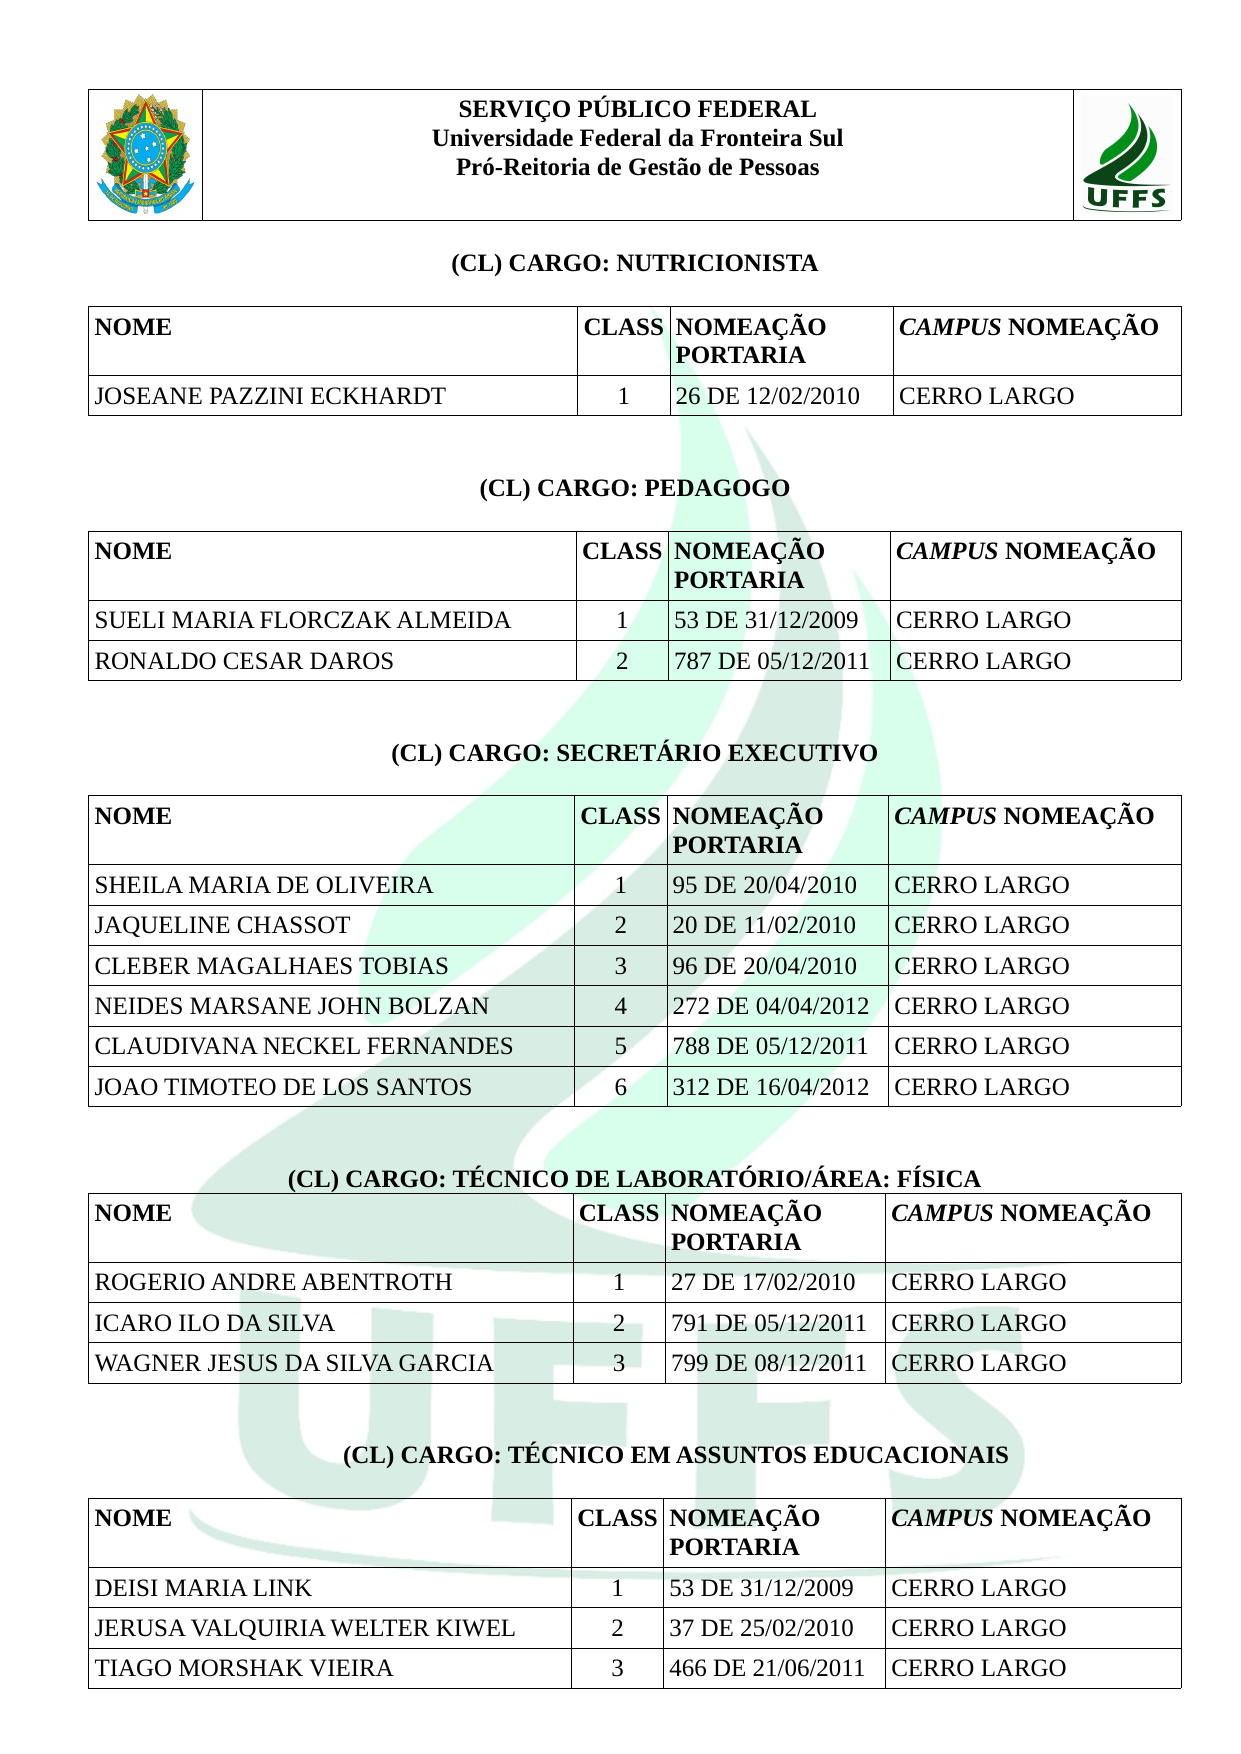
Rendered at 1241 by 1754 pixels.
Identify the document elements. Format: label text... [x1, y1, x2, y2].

table_cell JAQUELINE CHASSOT [89, 906, 574, 945]
table_header NOME [89, 796, 574, 864]
table_cell 2 [574, 1303, 665, 1342]
picture [88, 90, 1182, 306]
table_cell 2 [575, 906, 667, 945]
table_cell CLAUDIVANA NECKEL FERNANDES [89, 1027, 574, 1066]
table_cell SUELI MARIA FLORCZAK ALMEIDA [89, 601, 576, 640]
table_cell CERRO LARGO [889, 906, 1181, 945]
table_cell WAGNER JESUS DA SILVA GARCIA [89, 1343, 573, 1383]
table_cell SHEILA MARIA DE OLIVEIRA [89, 865, 574, 905]
table_cell 791 DE 05/12/2011 [666, 1303, 885, 1342]
text (CL) CARGO: NUTRICIONISTA [88, 248, 1181, 277]
table_cell 788 DE 05/12/2011 [668, 1027, 888, 1066]
table_cell 53 DE 31/12/2009 [664, 1568, 885, 1607]
table_cell CERRO LARGO [891, 641, 1181, 680]
table_cell 1 [578, 376, 670, 415]
table_header CAMPUS NOMEAÇÃO [891, 532, 1181, 599]
table_cell 2 [572, 1608, 663, 1647]
table_header NOME [89, 532, 576, 599]
table_cell 26 DE 12/02/2010 [671, 376, 893, 415]
table_cell 27 DE 17/02/2010 [666, 1263, 885, 1302]
table_cell 272 DE 04/04/2012 [668, 986, 888, 1026]
table_cell JOAO TIMOTEO DE LOS SANTOS [89, 1067, 574, 1106]
table_header CAMPUS NOMEAÇÃO [886, 1499, 1181, 1567]
table_header CLASS [577, 532, 668, 599]
table_header CLASS [572, 1499, 663, 1567]
table_cell CERRO LARGO [886, 1263, 1181, 1302]
table_cell ROGERIO ANDRE ABENTROTH [89, 1263, 573, 1302]
table_cell 1 [574, 1263, 665, 1302]
picture [88, 680, 1182, 795]
table_header NOMEAÇÃO PORTARIA [668, 796, 888, 864]
table_cell CERRO LARGO [889, 986, 1181, 1026]
table_cell DEISI MARIA LINK [89, 1568, 571, 1607]
picture [89, 90, 202, 220]
table_header CAMPUS NOMEAÇÃO [894, 307, 1181, 375]
text (CL) CARGO: SECRETÁRIO EXECUTIVO [88, 738, 1181, 767]
table_cell ICARO ILO DA SILVA [89, 1303, 573, 1342]
table_cell CERRO LARGO [891, 601, 1181, 640]
picture [88, 1688, 1182, 1695]
table_cell 96 DE 20/04/2010 [668, 946, 888, 985]
table_cell CERRO LARGO [886, 1568, 1181, 1607]
table_cell CERRO LARGO [886, 1303, 1181, 1342]
table_cell CERRO LARGO [886, 1343, 1181, 1383]
table_cell 3 [574, 1343, 665, 1383]
table_cell RONALDO CESAR DAROS [89, 641, 576, 680]
table_cell 2 [577, 641, 668, 680]
table_cell 95 DE 20/04/2010 [668, 865, 888, 905]
table_header CAMPUS NOMEAÇÃO [889, 796, 1181, 864]
table_cell CERRO LARGO [886, 1608, 1181, 1647]
table_cell 1 [572, 1568, 663, 1607]
table_header NOMEAÇÃO PORTARIA [664, 1499, 885, 1567]
table_header NOMEAÇÃO PORTARIA [669, 532, 890, 599]
picture [203, 90, 1073, 220]
picture [88, 416, 1182, 531]
table_cell 312 DE 16/04/2012 [668, 1067, 888, 1106]
text (CL) CARGO: TÉCNICO DE LABORATÓRIO/ÁREA: FÍSICA [88, 1164, 1181, 1193]
table_cell 466 DE 21/06/2011 [664, 1649, 885, 1688]
table_cell CERRO LARGO [889, 946, 1181, 985]
text (CL) CARGO: PEDAGOGO [88, 473, 1181, 502]
table_cell JOSEANE PAZZINI ECKHARDT [89, 376, 577, 415]
table_cell NEIDES MARSANE JOHN BOLZAN [89, 986, 574, 1026]
picture [88, 1106, 1182, 1192]
table_cell 787 DE 05/12/2011 [669, 641, 890, 680]
table_header CLASS [575, 796, 667, 864]
picture [88, 1383, 1182, 1498]
table_header NOMEAÇÃO PORTARIA [671, 307, 893, 375]
table_cell 5 [575, 1027, 667, 1066]
table_header NOME [89, 307, 577, 375]
table_cell CERRO LARGO [894, 376, 1181, 415]
table_cell 37 DE 25/02/2010 [664, 1608, 885, 1647]
table_header NOME [89, 1194, 573, 1262]
table_header CLASS [578, 307, 670, 375]
table_cell 4 [575, 986, 667, 1026]
table_header NOMEAÇÃO PORTARIA [666, 1194, 885, 1262]
list (CL) CARGO: TÉCNICO EM ASSUNTOS EDUCACIONAIS [136, 1440, 1181, 1469]
table_cell CERRO LARGO [889, 1027, 1181, 1066]
table_cell 799 DE 08/12/2011 [666, 1343, 885, 1383]
table_cell 3 [572, 1649, 663, 1688]
table_cell 3 [575, 946, 667, 985]
table_cell 53 DE 31/12/2009 [669, 601, 890, 640]
table_cell CERRO LARGO [886, 1649, 1181, 1688]
table_cell 20 DE 11/02/2010 [668, 906, 888, 945]
table_header NOME [89, 1499, 571, 1567]
table_header CLASS [574, 1194, 665, 1262]
table_cell 1 [575, 865, 667, 905]
table_cell TIAGO MORSHAK VIEIRA [89, 1649, 571, 1688]
table_cell 1 [577, 601, 668, 640]
table_cell CERRO LARGO [889, 1067, 1181, 1106]
table_cell JERUSA VALQUIRIA WELTER KIWEL [89, 1608, 571, 1647]
table_cell CLEBER MAGALHAES TOBIAS [89, 946, 574, 985]
table_header CAMPUS NOMEAÇÃO [886, 1194, 1181, 1262]
table_cell 6 [575, 1067, 667, 1106]
table_cell CERRO LARGO [889, 865, 1181, 905]
